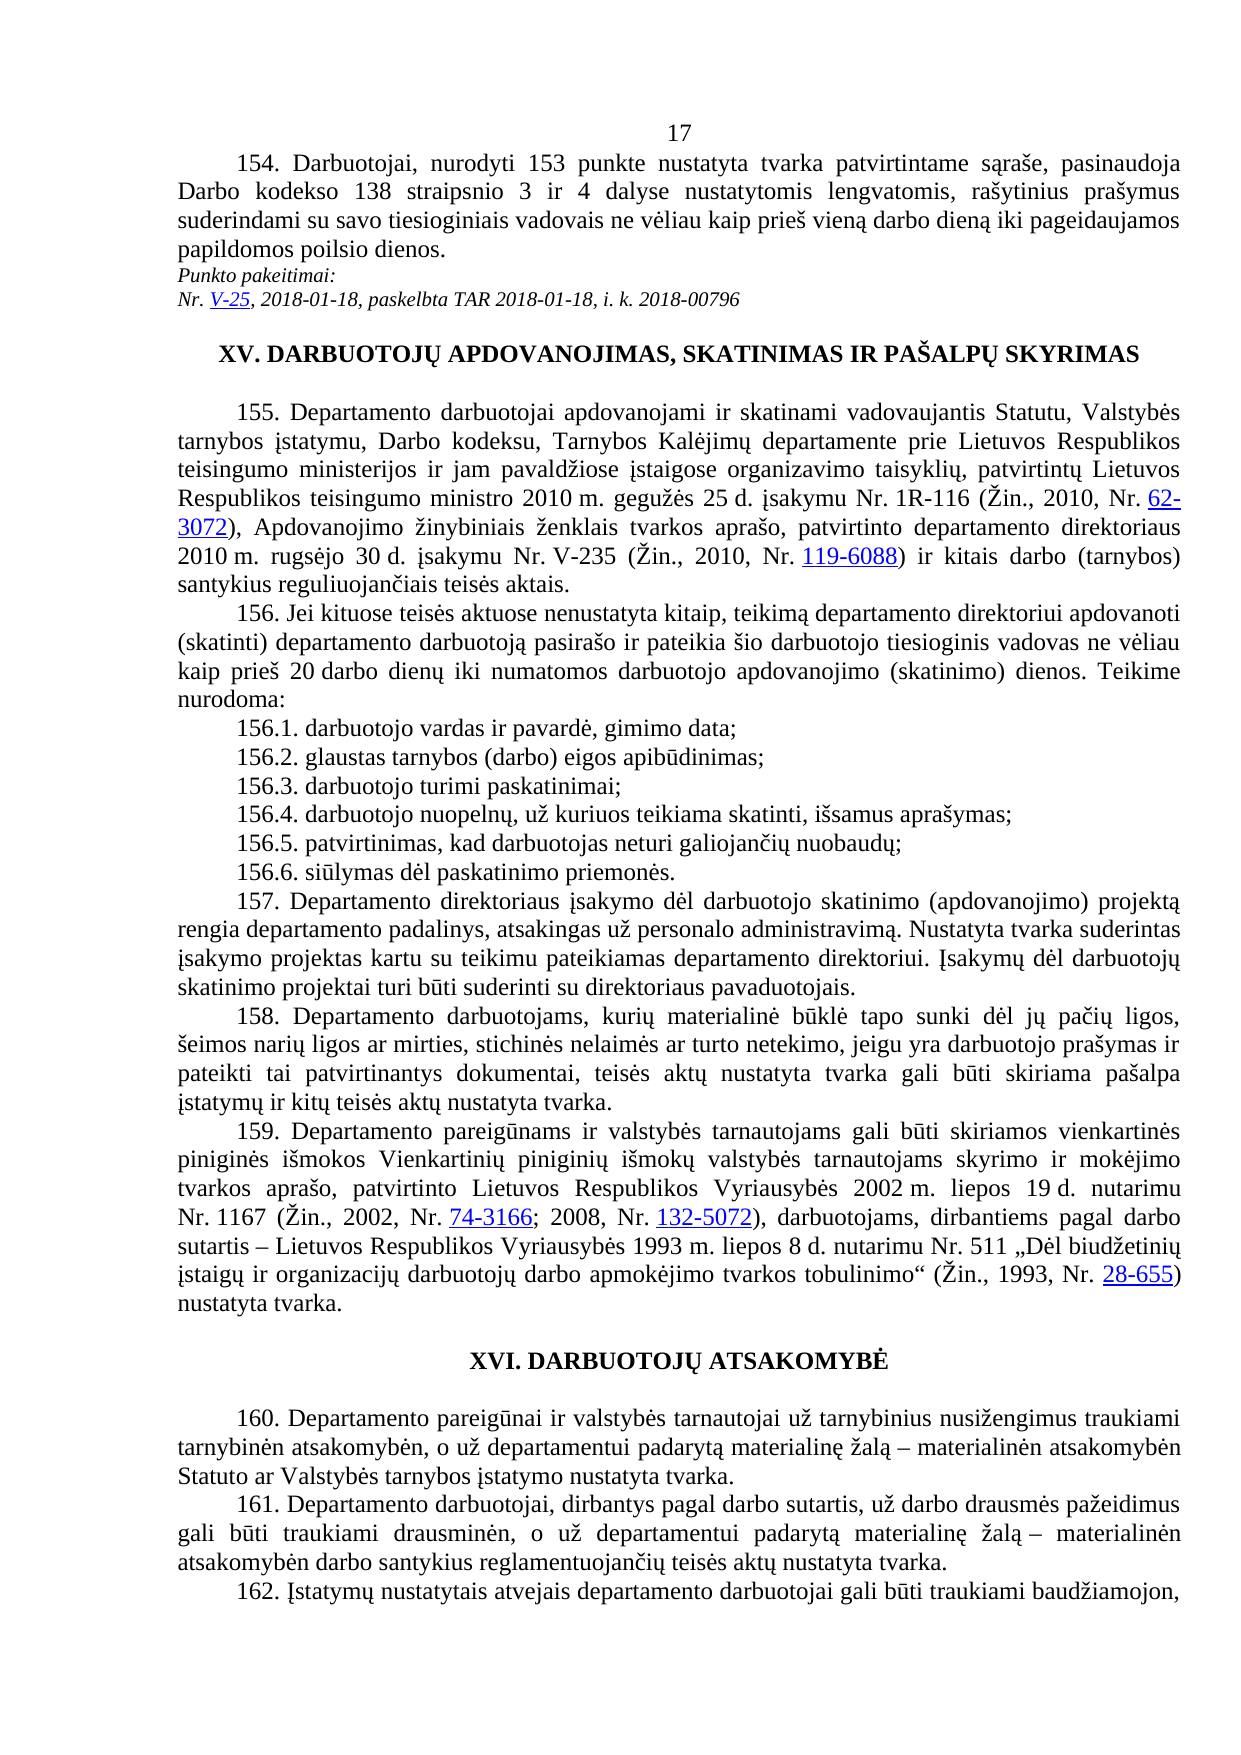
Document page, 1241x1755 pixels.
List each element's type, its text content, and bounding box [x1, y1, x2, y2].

text Punkto pakeitimai: [177, 263, 1181, 287]
text 162. Įstatymų nustatytais atvejais departamento darbuotojai gali būti traukiami baudžiamojon, [177, 1576, 1181, 1604]
text XVI. DARBUOTOJŲ ATSAKOMYBĖ [177, 1346, 1181, 1374]
text 156.2. glaustas tarnybos (darbo) eigos apibūdinimas; [177, 742, 1181, 771]
text 156.5. patvirtinimas, kad darbuotojas neturi galiojančių nuobaudų; [177, 828, 1181, 857]
text 156.3. darbuotojo turimi paskatinimai; [177, 771, 1181, 799]
text XV. DARBUOTOJŲ APDOVANOJIMAS, SKATINIMAS IR PAŠALPŲ SKYRIMAS [177, 339, 1181, 368]
text 157. Departamento direktoriaus įsakymo dėl darbuotojo skatinimo (apdovanojimo) projektą rengia departamento padalinys, atsakingas už personalo administravimą. Nustatyta tvarka suderintas įsakymo projektas kartu su teikimu pateikiamas departamento direktoriui. Įsakymų dėl darbuotojų skatinimo projektai turi būti suderinti su direktoriaus pavaduotojais. [177, 886, 1181, 1001]
text 159. Departamento pareigūnams ir valstybės tarnautojams gali būti skiriamos vienkartinės piniginės išmokos Vienkartinių piniginių išmokų valstybės tarnautojams skyrimo ir mokėjimo tvarkos aprašo, patvirtinto Lietuvos Respublikos Vyriausybės 2002 m. liepos 19 d. nutarimu Nr. 1167 (Žin., 2002, Nr. 74-3166; 2008, Nr. 132-5072), darbuotojams, dirbantiems pagal darbo sutartis – Lietuvos Respublikos Vyriausybės 1993 m. liepos 8 d. nutarimu Nr. 511 „Dėl biudžetinių įstaigų ir organizacijų darbuotojų darbo apmokėjimo tvarkos tobulinimo“ (Žin., 1993, Nr. 28-655) nustatyta tvarka. [177, 1116, 1181, 1317]
text 154. Darbuotojai, nurodyti 153 punkte nustatyta tvarka patvirtintame sąraše, pasinaudoja Darbo kodekso 138 straipsnio 3 ir 4 dalyse nustatytomis lengvatomis, rašytinius prašymus suderindami su savo tiesioginiais vadovais ne vėliau kaip prieš vieną darbo dieną iki pageidaujamos papildomos poilsio dienos. [177, 148, 1181, 263]
text 156.1. darbuotojo vardas ir pavardė, gimimo data; [177, 713, 1181, 742]
text 156. Jei kituose teisės aktuose nenustatyta kitaip, teikimą departamento direktoriui apdovanoti (skatinti) departamento darbuotoją pasirašo ir pateikia šio darbuotojo tiesioginis vadovas ne vėliau kaip prieš 20 darbo dienų iki numatomos darbuotojo apdovanojimo (skatinimo) dienos. Teikime nurodoma: [177, 598, 1181, 713]
text 158. Departamento darbuotojams, kurių materialinė būklė tapo sunki dėl jų pačių ligos, šeimos narių ligos ar mirties, stichinės nelaimės ar turto netekimo, jeigu yra darbuotojo prašymas ir pateikti tai patvirtinantys dokumentai, teisės aktų nustatyta tvarka gali būti skiriama pašalpa įstatymų ir kitų teisės aktų nustatyta tvarka. [177, 1001, 1181, 1116]
text 155. Departamento darbuotojai apdovanojami ir skatinami vadovaujantis Statutu, Valstybės tarnybos įstatymu, Darbo kodeksu, Tarnybos Kalėjimų departamente prie Lietuvos Respublikos teisingumo ministerijos ir jam pavaldžiose įstaigose organizavimo taisyklių, patvirtintų Lietuvos Respublikos teisingumo ministro 2010 m. gegužės 25 d. įsakymu Nr. 1R-116 (Žin., 2010, Nr. 62-3072), Apdovanojimo žinybiniais ženklais tvarkos aprašo, patvirtinto departamento direktoriaus 2010 m. rugsėjo 30 d. įsakymu Nr. V-235 (Žin., 2010, Nr. 119-6088) ir kitais darbo (tarnybos) santykius reguliuojančiais teisės aktais. [177, 397, 1181, 598]
text 156.4. darbuotojo nuopelnų, už kuriuos teikiama skatinti, išsamus aprašymas; [177, 799, 1181, 828]
text 156.6. siūlymas dėl paskatinimo priemonės. [177, 857, 1181, 886]
text 160. Departamento pareigūnai ir valstybės tarnautojai už tarnybinius nusižengimus traukiami tarnybinėn atsakomybėn, o už departamentui padarytą materialinę žalą – materialinėn atsakomybėn Statuto ar Valstybės tarnybos įstatymo nustatyta tvarka. [177, 1403, 1181, 1489]
text 161. Departamento darbuotojai, dirbantys pagal darbo sutartis, už darbo drausmės pažeidimus gali būti traukiami drausminėn, o už departamentui padarytą materialinę žalą – materialinėn atsakomybėn darbo santykius reglamentuojančių teisės aktų nustatyta tvarka. [177, 1489, 1181, 1576]
text Nr. V-25, 2018-01-18, paskelbta TAR 2018-01-18, i. k. 2018-00796 [177, 287, 1181, 311]
